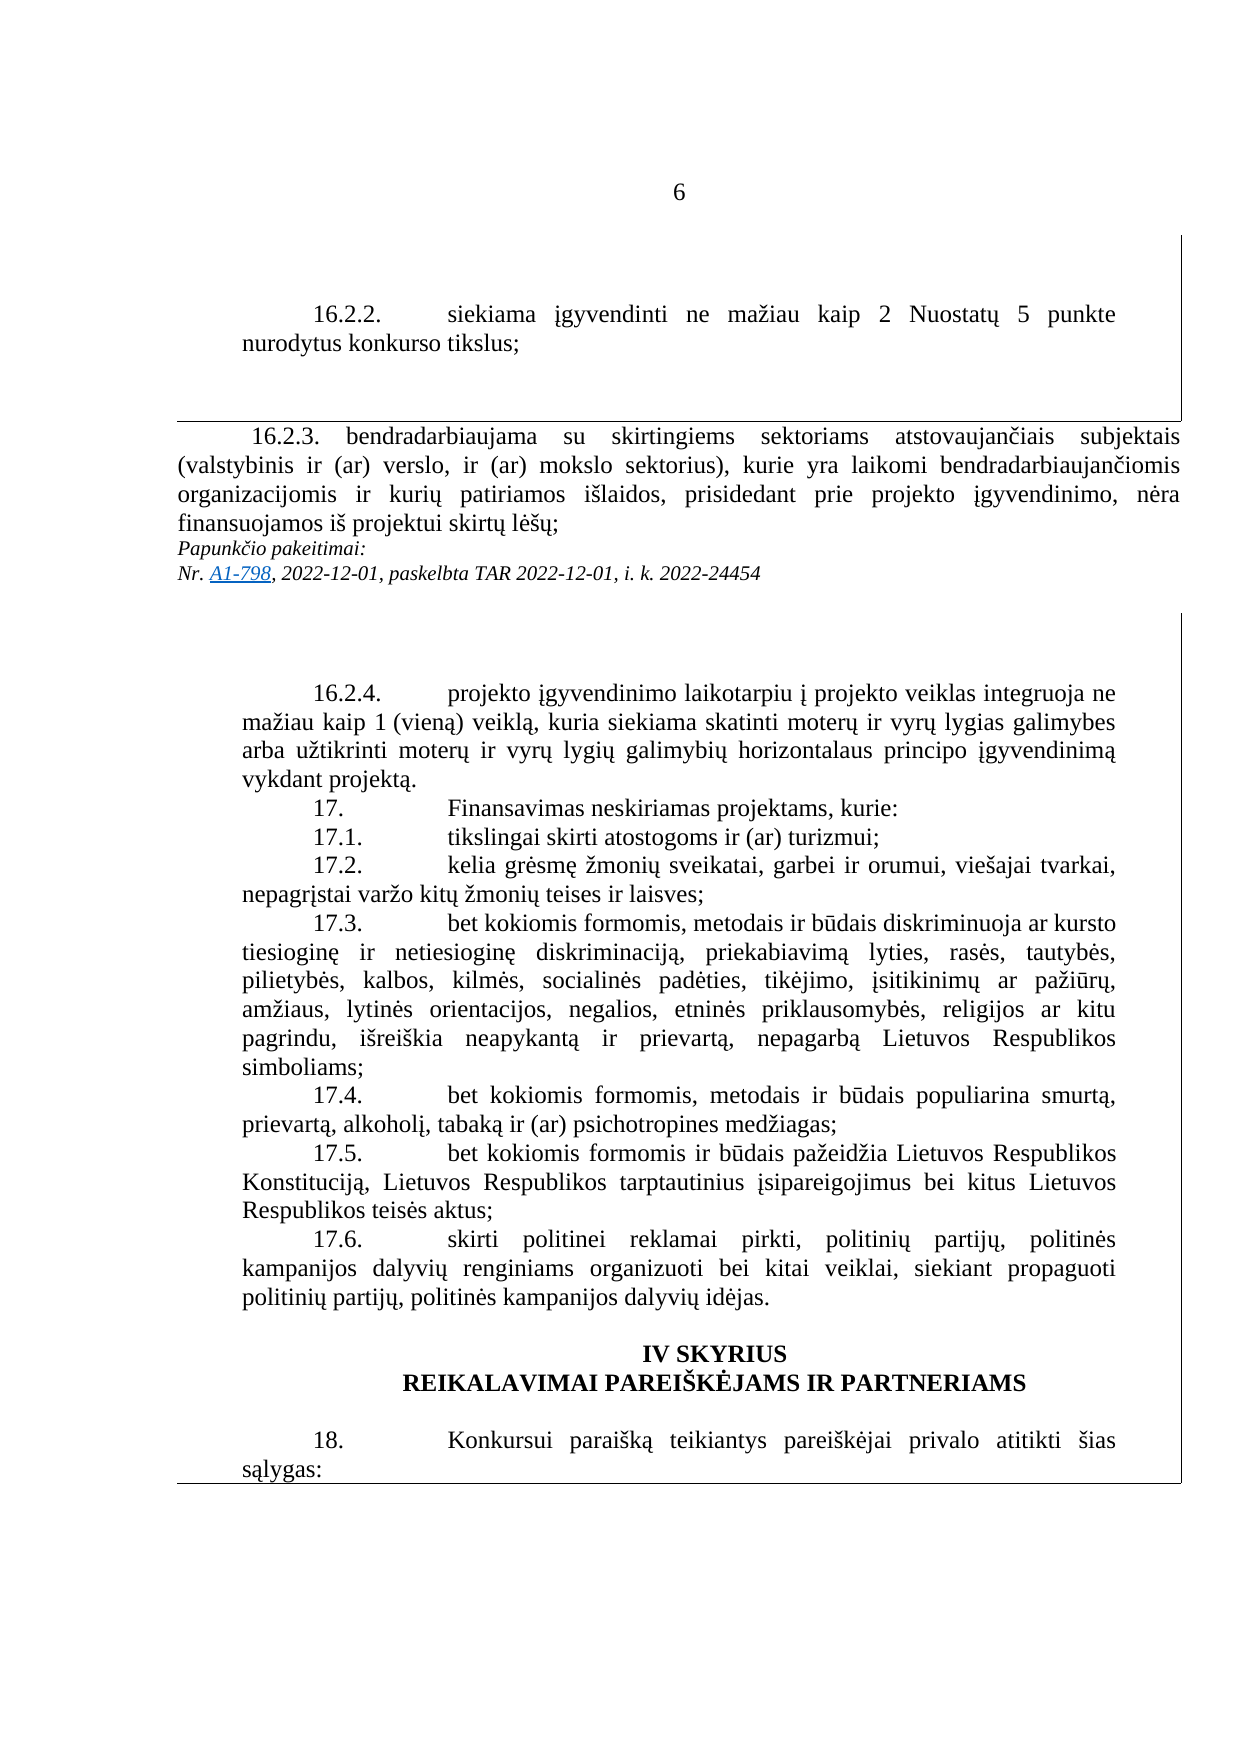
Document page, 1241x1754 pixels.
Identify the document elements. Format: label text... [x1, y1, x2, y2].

text 16.2.3. bendradarbiaujama su skirtingiems sektoriams atstovaujančiais subjektais (valstybinis ir (ar) verslo, ir (ar) mokslo sektorius), kurie yra laikomi bendradarbiaujančiomis organizacijomis ir kurių patiriamos išlaidos, prisidedant prie projekto įgyvendinimo, nėra finansuojamos iš projektui skirtų lėšų; [177, 421, 1181, 536]
text IV SKYRIUS [177, 1339, 1181, 1368]
text 18. Konkursui paraišką teikiantys pareiškėjai privalo atitikti šias sąlygas: [177, 1425, 1181, 1483]
text 16.2.4. projekto įgyvendinimo laikotarpiu į projekto veiklas integruoja ne mažiau kaip 1 (vieną) veiklą, kuria siekiama skatinti moterų ir vyrų lygias galimybes arba užtikrinti moterų ir vyrų lygių galimybių horizontalaus principo įgyvendinimą vykdant projektą. [177, 613, 1181, 793]
text Papunkčio pakeitimai: [177, 536, 1181, 560]
text 17.1. tikslingai skirti atostogoms ir (ar) turizmui; [177, 822, 1181, 850]
text 17.3. bet kokiomis formomis, metodais ir būdais diskriminuoja ar kursto tiesioginę ir netiesioginę diskriminaciją, priekabiavimą lyties, rasės, tautybės, pilietybės, kalbos, kilmės, socialinės padėties, tikėjimo, įsitikinimų ar pažiūrų, amžiaus, lytinės orientacijos, negalios, etninės priklausomybės, religijos ar kitu pagrindu, išreiškia neapykantą ir prievartą, nepagarbą Lietuvos Respublikos simboliams; [177, 908, 1181, 1080]
text 17.5. bet kokiomis formomis ir būdais pažeidžia Lietuvos Respublikos Konstituciją, Lietuvos Respublikos tarptautinius įsipareigojimus bei kitus Lietuvos Respublikos teisės aktus; [177, 1138, 1181, 1224]
text 17.6. skirti politinei reklamai pirkti, politinių partijų, politinės kampanijos dalyvių renginiams organizuoti bei kitai veiklai, siekiant propaguoti politinių partijų, politinės kampanijos dalyvių idėjas. [177, 1224, 1181, 1310]
text REIKALAVIMAI PAREIŠKĖJAMS IR PARTNERIAMS [177, 1368, 1181, 1397]
text 16.2.2. siekiama įgyvendinti ne mažiau kaip 2 Nuostatų 5 punkte nurodytus konkurso tikslus; [177, 235, 1181, 421]
text Nr. A1-798, 2022-12-01, paskelbta TAR 2022-12-01, i. k. 2022-24454 [177, 560, 1181, 584]
text 17. Finansavimas neskiriamas projektams, kurie: [177, 793, 1181, 822]
text 17.2. kelia grėsmę žmonių sveikatai, garbei ir orumui, viešajai tvarkai, nepagrįstai varžo kitų žmonių teises ir laisves; [177, 850, 1181, 908]
text 17.4. bet kokiomis formomis, metodais ir būdais populiarina smurtą, prievartą, alkoholį, tabaką ir (ar) psichotropines medžiagas; [177, 1080, 1181, 1138]
